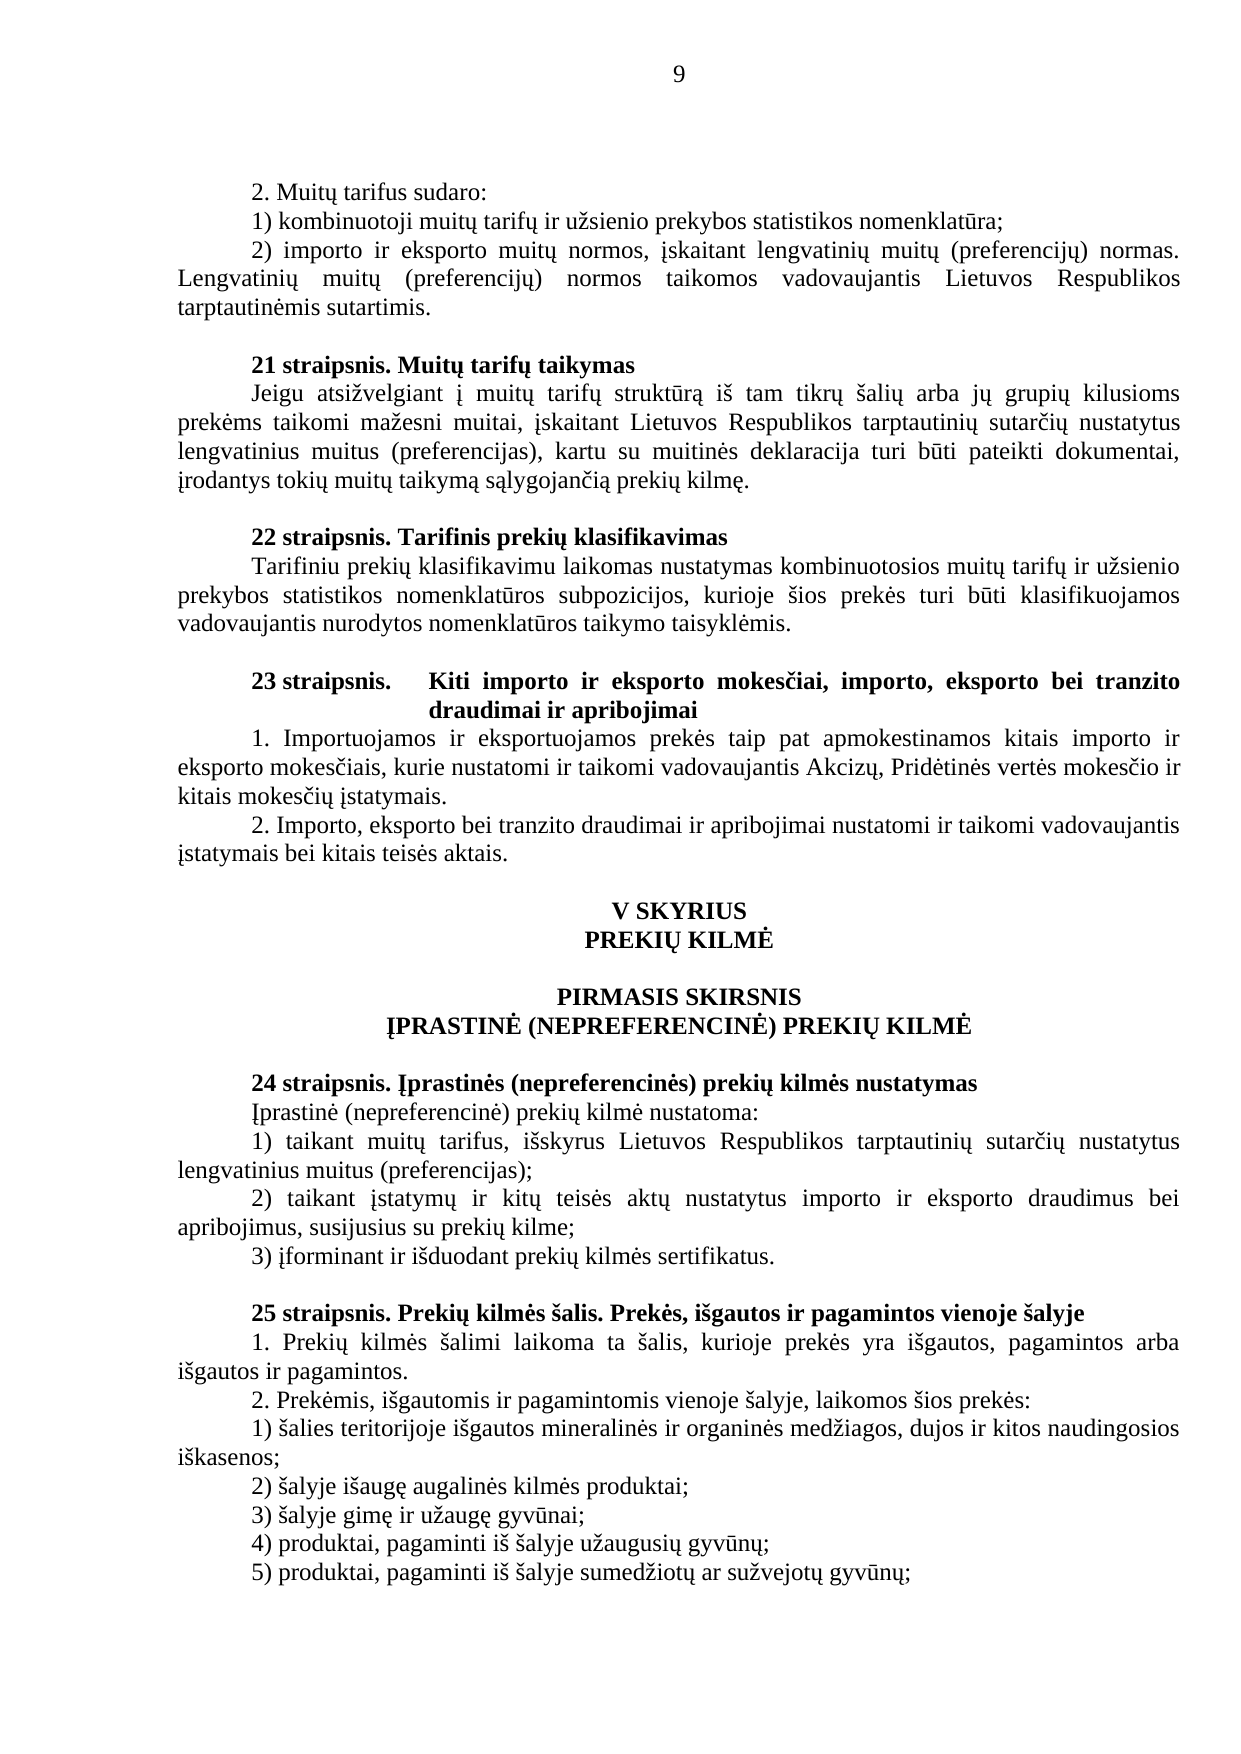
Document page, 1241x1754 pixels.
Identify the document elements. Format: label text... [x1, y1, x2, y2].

text 22 straipsnis. Tarifinis prekių klasifikavimas [177, 522, 1181, 551]
text 2) šalyje išaugę augalinės kilmės produktai; [177, 1471, 1181, 1500]
text Įprastinė (nepreferencinė) prekių kilmė nustatoma: [177, 1097, 1181, 1126]
text V SKYRIUS [177, 896, 1181, 925]
text 24 straipsnis. Įprastinės (nepreferencinės) prekių kilmės nustatymas [177, 1068, 1181, 1097]
text 2) importo ir eksporto muitų normos, įskaitant lengvatinių muitų (preferencijų) normas. Lengvatinių muitų (preferencijų) normos taikomos vadovaujantis Lietuvos Respublikos tarptautinėmis sutartimis. [177, 235, 1181, 321]
text 1) kombinuotoji muitų tarifų ir užsienio prekybos statistikos nomenklatūra; [177, 206, 1181, 235]
text PREKIŲ KILMĖ [177, 925, 1181, 953]
text 21 straipsnis. Muitų tarifų taikymas [177, 350, 1181, 378]
text PIRMASIS SKIRSNIS [177, 982, 1181, 1011]
text Tarifiniu prekių klasifikavimu laikomas nustatymas kombinuotosios muitų tarifų ir užsienio prekybos statistikos nomenklatūros subpozicijos, kurioje šios prekės turi būti klasifikuojamos vadovaujantis nurodytos nomenklatūros taikymo taisyklėmis. [177, 551, 1181, 637]
text 5) produktai, pagaminti iš šalyje sumedžiotų ar sužvejotų gyvūnų; [177, 1557, 1181, 1586]
text 4) produktai, pagaminti iš šalyje užaugusių gyvūnų; [177, 1528, 1181, 1557]
text 1. Importuojamos ir eksportuojamos prekės taip pat apmokestinamos kitais importo ir eksporto mokesčiais, kurie nustatomi ir taikomi vadovaujantis Akcizų, Pridėtinės vertės mokesčio ir kitais mokesčių įstatymais. [177, 723, 1181, 810]
text 1. Prekių kilmės šalimi laikoma ta šalis, kurioje prekės yra išgautos, pagamintos arba išgautos ir pagamintos. [177, 1327, 1181, 1385]
text 2. Muitų tarifus sudaro: [177, 177, 1181, 206]
text 23 straipsnis. Kiti importo ir eksporto mokesčiai, importo, eksporto bei tranzito draudimai ir apribojimai [251, 666, 1181, 723]
text 1) šalies teritorijoje išgautos mineralinės ir organinės medžiagos, dujos ir kitos naudingosios iškasenos; [177, 1413, 1181, 1471]
text 2. Importo, eksporto bei tranzito draudimai ir apribojimai nustatomi ir taikomi vadovaujantis įstatymais bei kitais teisės aktais. [177, 810, 1181, 867]
text 2. Prekėmis, išgautomis ir pagamintomis vienoje šalyje, laikomos šios prekės: [177, 1385, 1181, 1413]
text 2) taikant įstatymų ir kitų teisės aktų nustatytus importo ir eksporto draudimus bei apribojimus, susijusius su prekių kilme; [177, 1183, 1181, 1241]
text 3) šalyje gimę ir užaugę gyvūnai; [177, 1500, 1181, 1528]
text 3) įforminant ir išduodant prekių kilmės sertifikatus. [177, 1241, 1181, 1270]
text 25 straipsnis. Prekių kilmės šalis. Prekės, išgautos ir pagamintos vienoje šalyje [177, 1298, 1181, 1327]
text 1) taikant muitų tarifus, išskyrus Lietuvos Respublikos tarptautinių sutarčių nustatytus lengvatinius muitus (preferencijas); [177, 1126, 1181, 1183]
text Jeigu atsižvelgiant į muitų tarifų struktūrą iš tam tikrų šalių arba jų grupių kilusioms prekėms taikomi mažesni muitai, įskaitant Lietuvos Respublikos tarptautinių sutarčių nustatytus lengvatinius muitus (preferencijas), kartu su muitinės deklaracija turi būti pateikti dokumentai, įrodantys tokių muitų taikymą sąlygojančią prekių kilmę. [177, 378, 1181, 493]
text ĮPRASTINĖ (NEPREFERENCINĖ) PREKIŲ KILMĖ [177, 1011, 1181, 1040]
